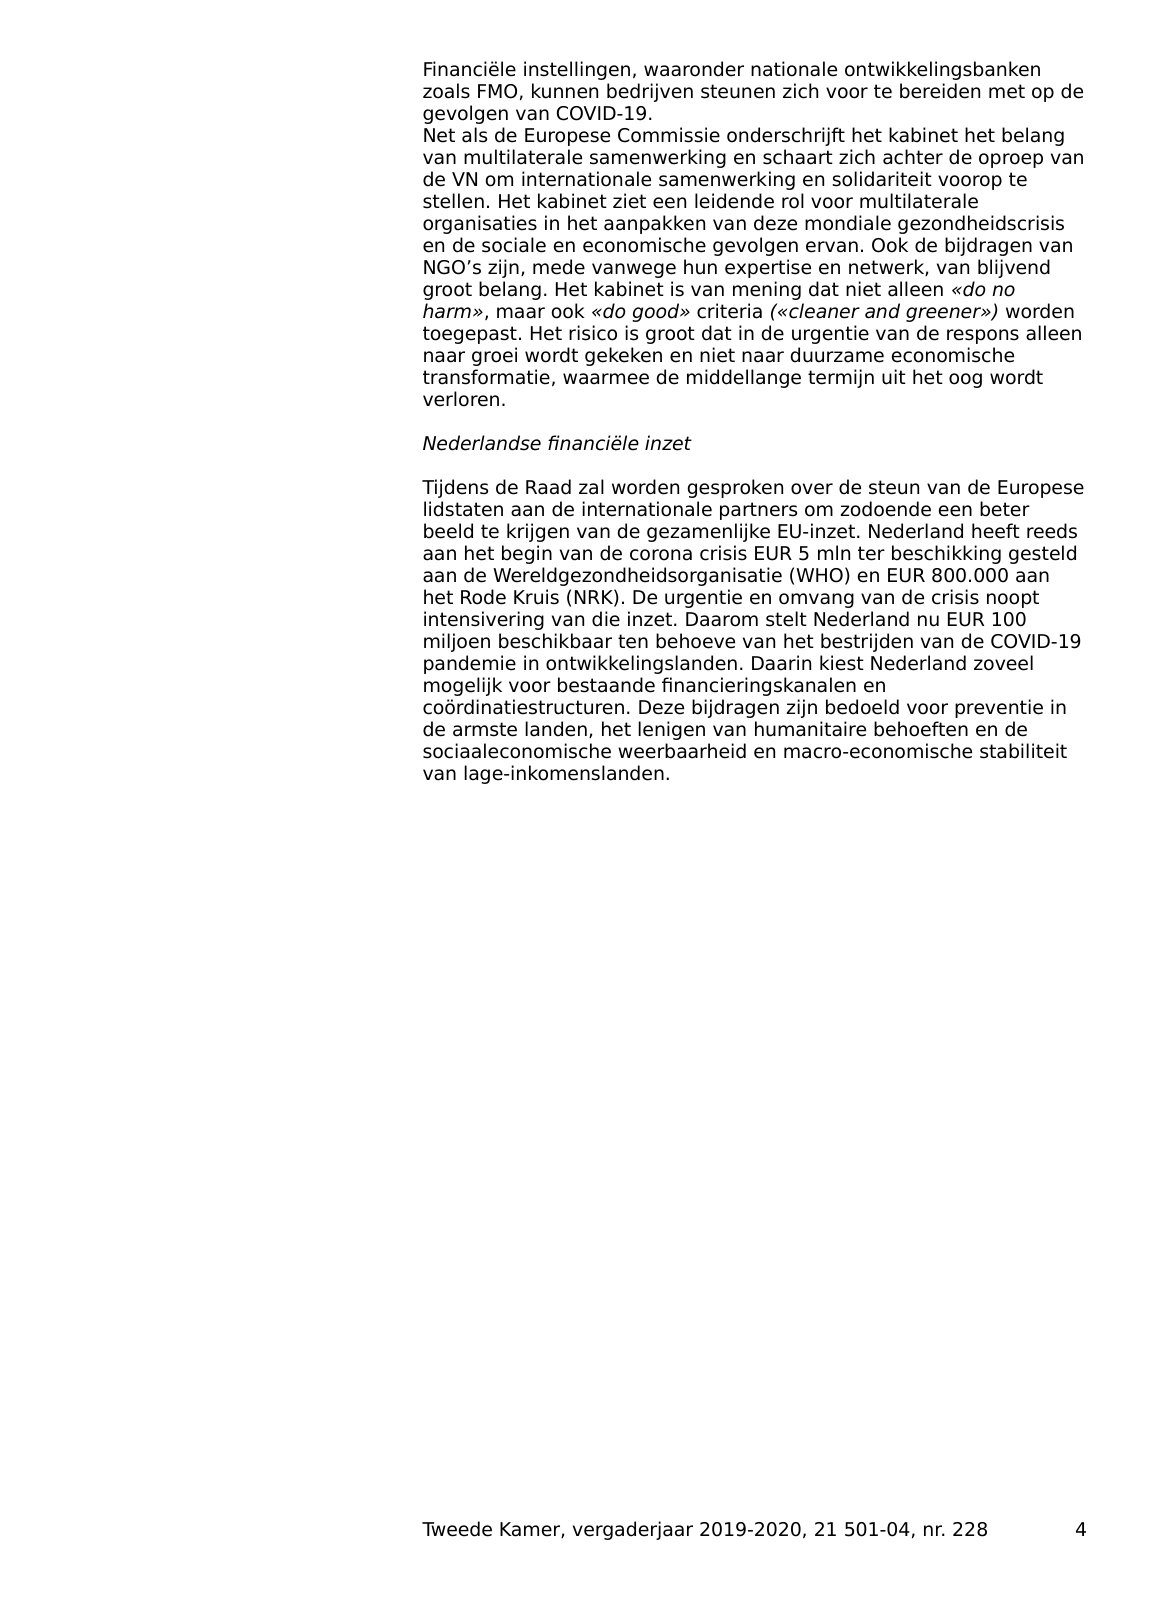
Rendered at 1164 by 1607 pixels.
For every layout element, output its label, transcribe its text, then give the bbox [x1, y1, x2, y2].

text Financiële instellingen, waaronder nationale ontwikkelingsbanken zoals FMO, kunnen bedrijven steunen zich voor te bereiden met op de gevolgen van COVID-19. [422, 59, 1087, 125]
text Tijdens de Raad zal worden gesproken over de steun van de Europese lidstaten aan de internationale partners om zodoende een beter beeld te krijgen van de gezamenlijke EU-inzet. Nederland heeft reeds aan het begin van de corona crisis EUR 5 mln ter beschikking gesteld aan de Wereldgezondheidsorganisatie (WHO) en EUR 800.000 aan het Rode Kruis (NRK). De urgentie en omvang van de crisis noopt intensivering van die inzet. Daarom stelt Nederland nu EUR 100 miljoen beschikbaar ten behoeve van het bestrijden van de COVID-19 pandemie in ontwikkelingslanden. Daarin kiest Nederland zoveel mogelijk voor bestaande financieringskanalen en coördinatiestructuren. Deze bijdragen zijn bedoeld voor preventie in de armste landen, het lenigen van humanitaire behoeften en de sociaaleconomische weerbaarheid en macro-economische stabiliteit van lage-inkomenslanden. [422, 477, 1087, 785]
subtitle Nederlandse financiële inzet [422, 433, 1087, 455]
text Net als de Europese Commissie onderschrijft het kabinet het belang van multilaterale samenwerking en schaart zich achter de oproep van de VN om internationale samenwerking en solidariteit voorop te stellen. Het kabinet ziet een leidende rol voor multilaterale organisaties in het aanpakken van deze mondiale gezondheidscrisis en de sociale en economische gevolgen ervan. Ook de bijdragen van NGO’s zijn, mede vanwege hun expertise en netwerk, van blijvend groot belang. Het kabinet is van mening dat niet alleen «do no harm», maar ook «do good» criteria («cleaner and greener») worden toegepast. Het risico is groot dat in de urgentie van de respons alleen naar groei wordt gekeken en niet naar duurzame economische transformatie, waarmee de middellange termijn uit het oog wordt verloren. [422, 125, 1087, 411]
